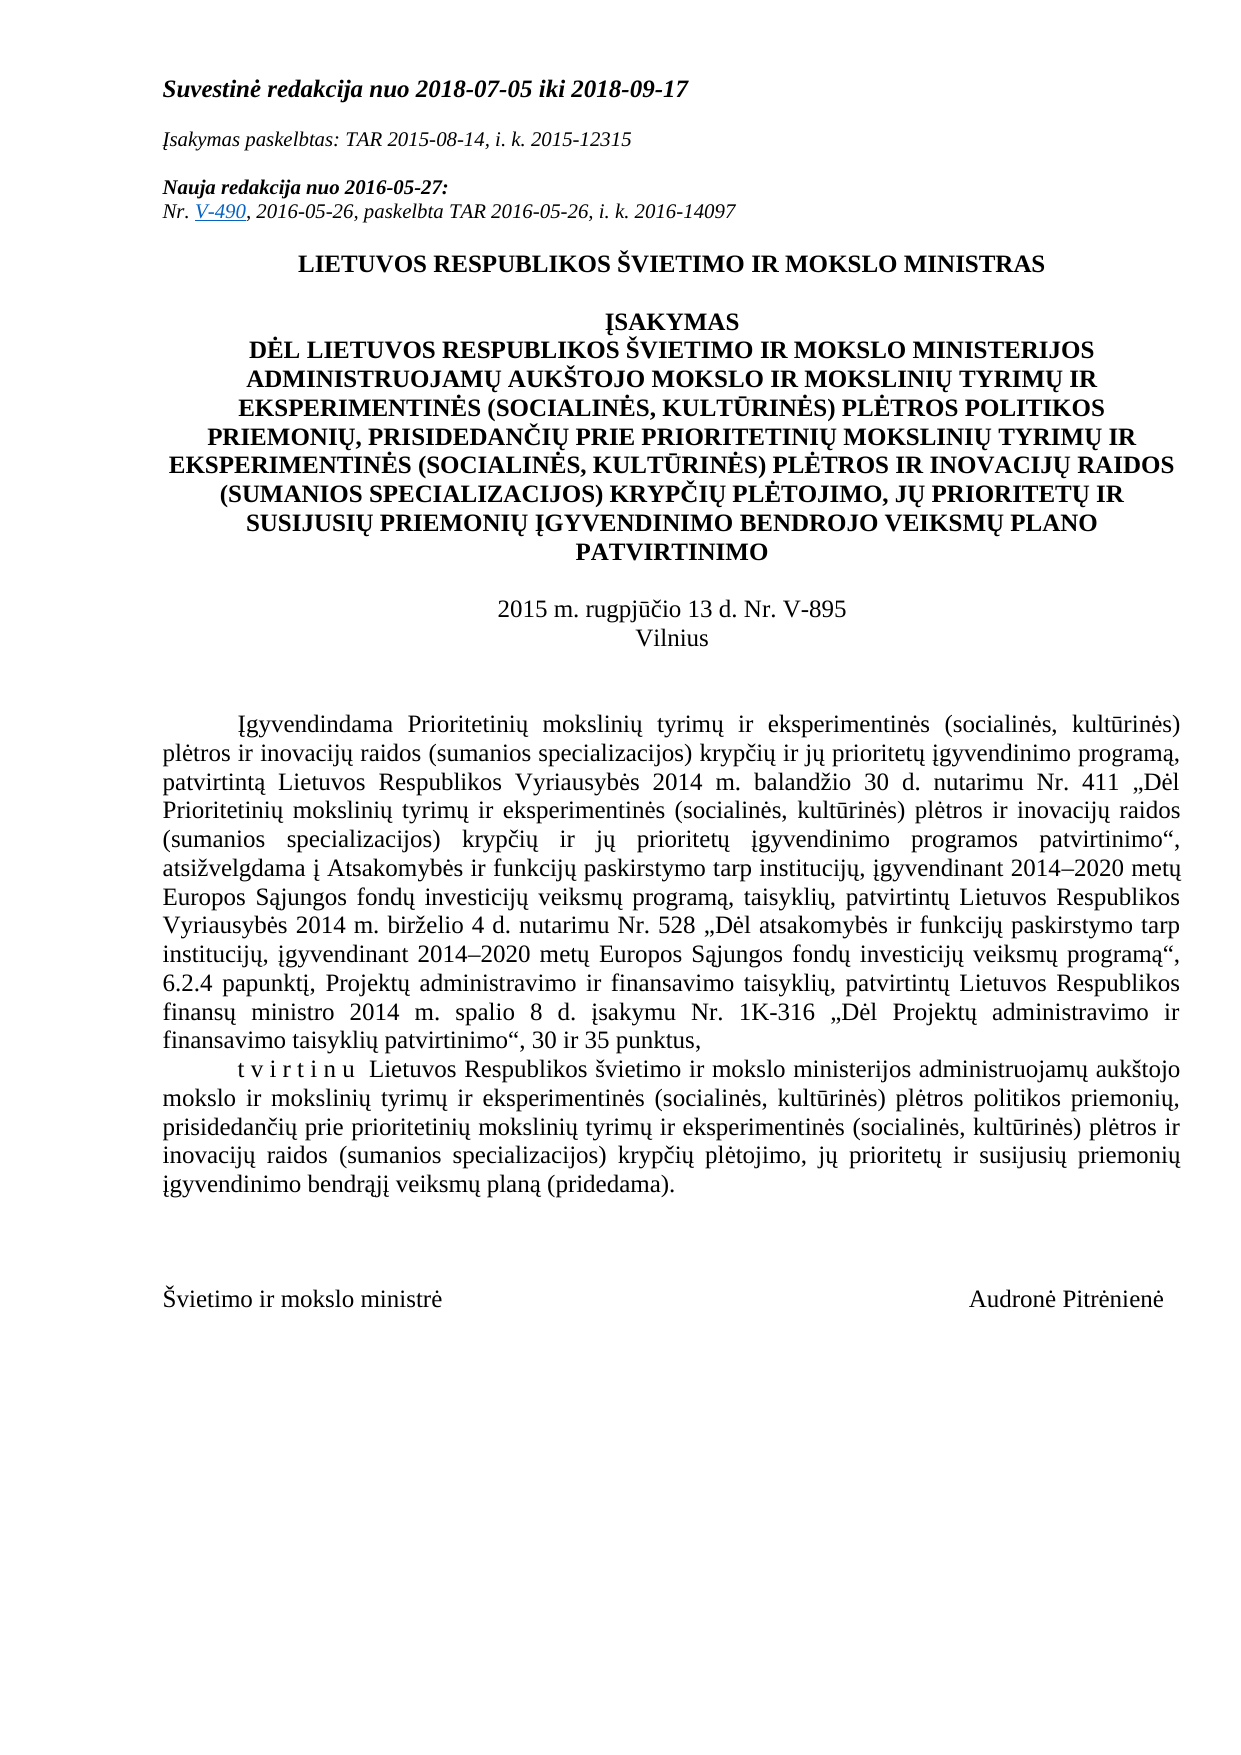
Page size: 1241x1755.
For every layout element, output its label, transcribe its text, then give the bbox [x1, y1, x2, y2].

text Įgyvendindama Prioritetinių mokslinių tyrimų ir eksperimentinės (socialinės, kultūrinės) plėtros ir inovacijų raidos (sumanios specializacijos) krypčių ir jų prioritetų įgyvendinimo programą, patvirtintą Lietuvos Respublikos Vyriausybės 2014 m. balandžio 30 d. nutarimu Nr. 411 „Dėl Prioritetinių mokslinių tyrimų ir eksperimentinės (socialinės, kultūrinės) plėtros ir inovacijų raidos (sumanios specializacijos) krypčių ir jų prioritetų įgyvendinimo programos patvirtinimo“, atsižvelgdama į Atsakomybės ir funkcijų paskirstymo tarp institucijų, įgyvendinant 2014–2020 metų Europos Sąjungos fondų investicijų veiksmų programą, taisyklių, patvirtintų Lietuvos Respublikos Vyriausybės 2014 m. birželio 4 d. nutarimu Nr. 528 „Dėl atsakomybės ir funkcijų paskirstymo tarp institucijų, įgyvendinant 2014–2020 metų Europos Sąjungos fondų investicijų veiksmų programą“, 6.2.4 papunktį, Projektų administravimo ir finansavimo taisyklių, patvirtintų Lietuvos Respublikos finansų ministro 2014 m. spalio 8 d. įsakymu Nr. 1K-316 „Dėl Projektų administravimo ir finansavimo taisyklių patvirtinimo“, 30 ir 35 punktus, [162, 709, 1181, 1054]
text Suvestinė redakcija nuo 2018-07-05 iki 2018-09-17 [162, 74, 1181, 103]
text LIETUVOS RESPUBLIKOS ŠVIETIMO IR MOKSLO MINISTRAS [162, 249, 1181, 278]
text Vilnius [162, 623, 1181, 652]
text ĮSAKYMAS [162, 307, 1181, 336]
text Įsakymas paskelbtas: TAR 2015-08-14, i. k. 2015-12315 [162, 127, 1181, 151]
text tvirtinu Lietuvos Respublikos švietimo ir mokslo ministerijos administruojamų aukštojo mokslo ir mokslinių tyrimų ir eksperimentinės (socialinės, kultūrinės) plėtros politikos priemonių, prisidedančių prie prioritetinių mokslinių tyrimų ir eksperimentinės (socialinės, kultūrinės) plėtros ir inovacijų raidos (sumanios specializacijos) krypčių plėtojimo, jų prioritetų ir susijusių priemonių įgyvendinimo bendrąjį veiksmų planą (pridedama). [162, 1054, 1181, 1198]
text 2015 m. rugpjūčio 13 d. Nr. V-895 [162, 594, 1181, 623]
text DĖL LIETUVOS RESPUBLIKOS ŠVIETIMO IR MOKSLO MINISTERIJOS ADMINISTRUOJAMŲ AUKŠTOJO MOKSLO IR MOKSLINIŲ TYRIMŲ IR EKSPERIMENTINĖS (SOCIALINĖS, KULTŪRINĖS) PLĖTROS POLITIKOS PRIEMONIŲ, PRISIDEDANČIŲ PRIE PRIORITETINIŲ MOKSLINIŲ TYRIMŲ IR EKSPERIMENTINĖS (SOCIALINĖS, KULTŪRINĖS) PLĖTROS IR INOVACIJŲ RAIDOS (SUMANIOS SPECIALIZACIJOS) KRYPČIŲ PLĖTOJIMO, JŲ PRIORITETŲ IR SUSIJUSIŲ PRIEMONIŲ ĮGYVENDINIMO BENDROJO VEIKSMŲ PLANO PATVIRTINIMO [162, 336, 1181, 566]
text Švietimo ir mokslo ministrė Audronė Pitrėnienė [162, 1284, 1181, 1313]
text Nr. V-490, 2016-05-26, paskelbta TAR 2016-05-26, i. k. 2016-14097 [162, 199, 1181, 223]
text Nauja redakcija nuo 2016-05-27: [162, 175, 1181, 199]
